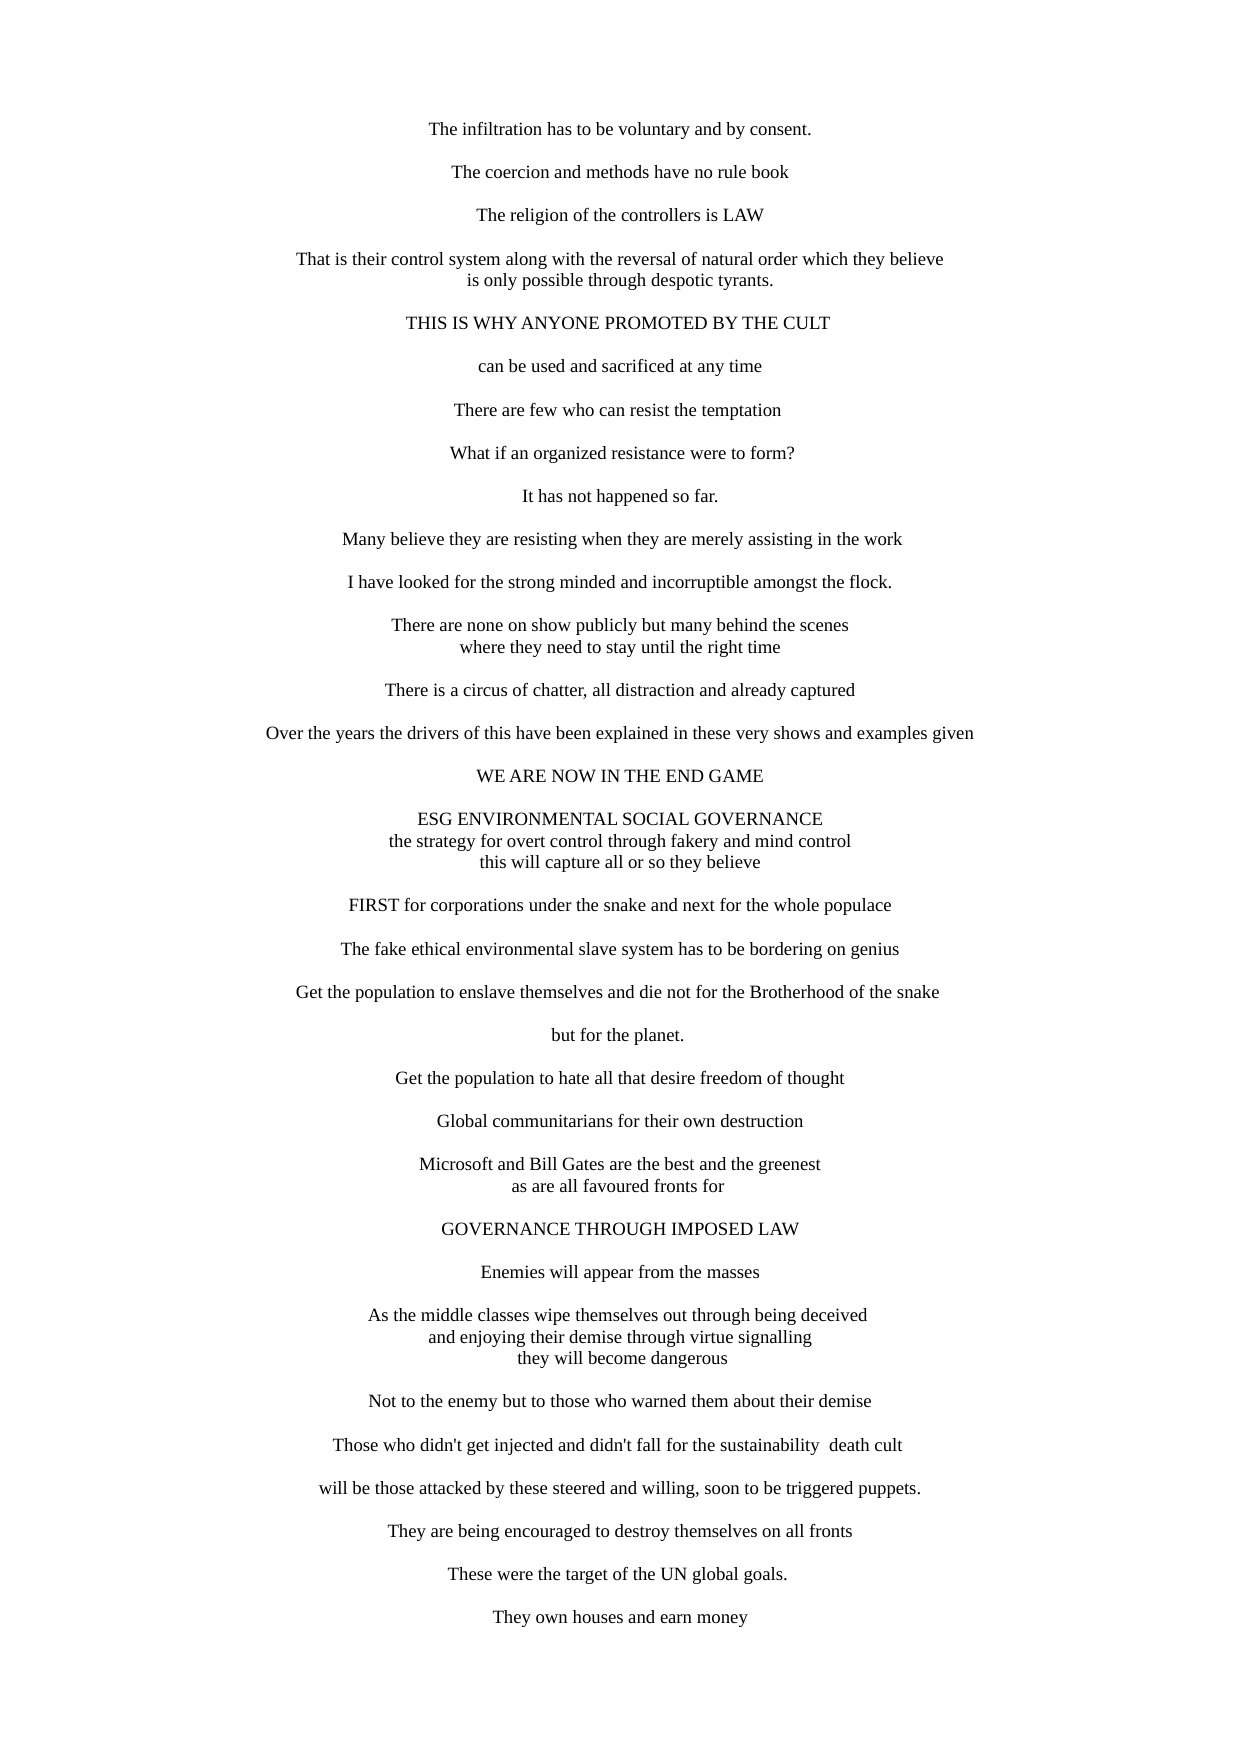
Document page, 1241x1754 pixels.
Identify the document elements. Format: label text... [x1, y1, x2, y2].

text where they need to stay until the right time [118, 636, 1122, 657]
text What if an organized resistance were to form? [118, 442, 1122, 463]
text Global communitarians for their own destruction [118, 1110, 1122, 1132]
text That is their control system along with the reversal of natural order which they believe [118, 247, 1122, 269]
text Get the population to enslave themselves and die not for the Brotherhood of the snake [118, 981, 1122, 1002]
text The fake ethical environmental slave system has to be bordering on genius [118, 937, 1122, 959]
text is only possible through despotic tyrants. [118, 269, 1122, 291]
text Many believe they are resisting when they are merely assisting in the work [118, 528, 1122, 549]
text I have looked for the strong minded and incorruptible amongst the flock. [118, 571, 1122, 592]
text the strategy for overt control through fakery and mind control [118, 830, 1122, 851]
text THIS IS WHY ANYONE PROMOTED BY THE CULT [118, 312, 1122, 334]
text FIRST for corporations under the snake and next for the whole populace [118, 894, 1122, 916]
text Enemies will appear from the masses [118, 1261, 1122, 1282]
text They own houses and earn money [118, 1606, 1122, 1627]
text ESG ENVIRONMENTAL SOCIAL GOVERNANCE [118, 808, 1122, 830]
text There is a circus of chatter, all distraction and already captured [118, 679, 1122, 700]
text The coercion and methods have no rule book [118, 161, 1122, 183]
text The religion of the controllers is LAW [118, 204, 1122, 226]
text Microsoft and Bill Gates are the best and the greenest [118, 1153, 1122, 1175]
text can be used and sacrificed at any time [118, 355, 1122, 377]
text but for the planet. [118, 1024, 1122, 1045]
text There are none on show publicly but many behind the scenes [118, 614, 1122, 636]
text GOVERNANCE THROUGH IMPOSED LAW [118, 1218, 1122, 1239]
text Over the years the drivers of this have been explained in these very shows and examples given [118, 722, 1122, 743]
text WE ARE NOW IN THE END GAME [118, 765, 1122, 787]
text There are few who can resist the temptation [118, 398, 1122, 420]
text as are all favoured fronts for [118, 1175, 1122, 1196]
text The infiltration has to be voluntary and by consent. [118, 118, 1122, 140]
text As the middle classes wipe themselves out through being deceived [118, 1304, 1122, 1326]
text and enjoying their demise through virtue signalling [118, 1326, 1122, 1347]
text They are being encouraged to destroy themselves on all fronts [118, 1520, 1122, 1541]
text Get the population to hate all that desire freedom of thought [118, 1067, 1122, 1088]
text Not to the enemy but to those who warned them about their demise [118, 1390, 1122, 1412]
text this will capture all or so they believe [118, 851, 1122, 873]
text will be those attacked by these steered and willing, soon to be triggered puppets. [118, 1477, 1122, 1498]
text It has not happened so far. [118, 485, 1122, 506]
text Those who didn't get injected and didn't fall for the sustainability death cult [118, 1433, 1122, 1455]
text they will become dangerous [118, 1347, 1122, 1369]
text These were the target of the UN global goals. [118, 1563, 1122, 1584]
